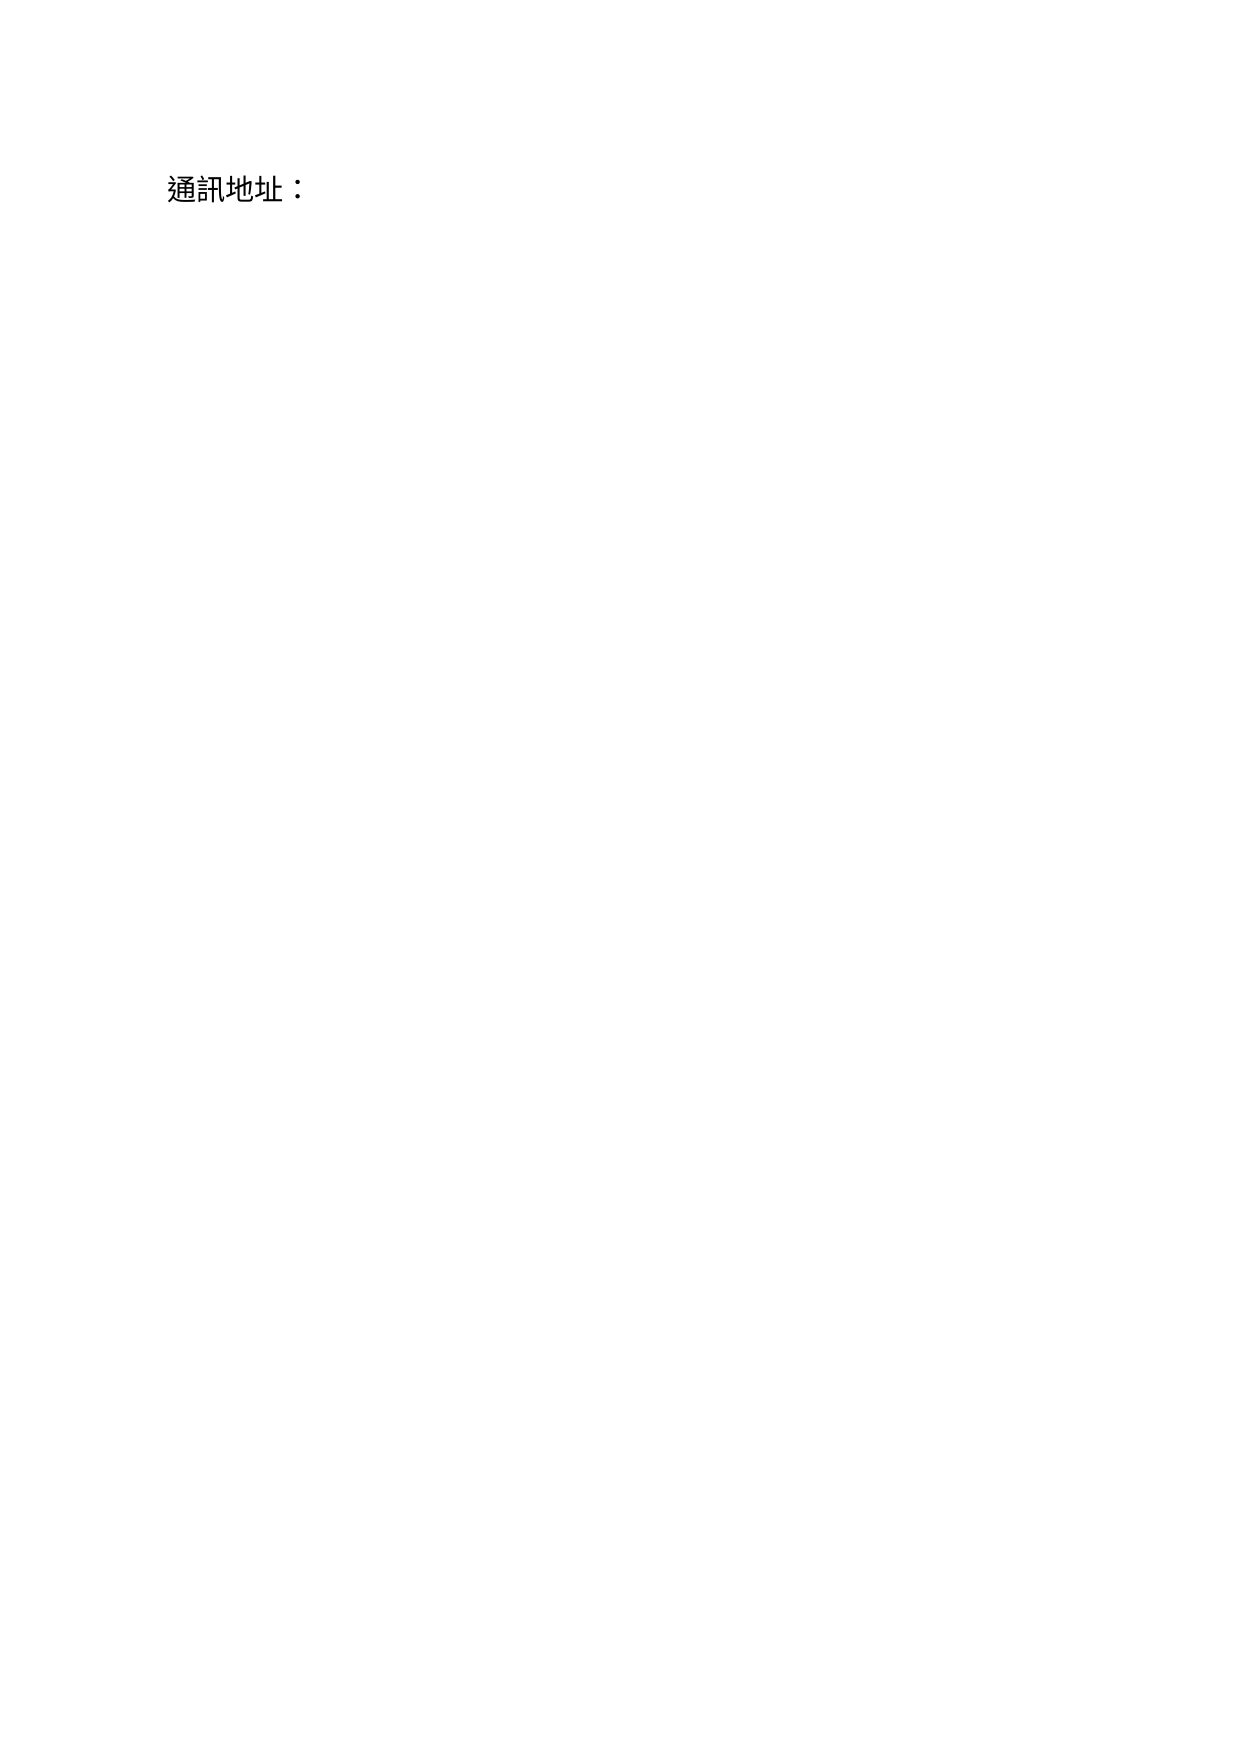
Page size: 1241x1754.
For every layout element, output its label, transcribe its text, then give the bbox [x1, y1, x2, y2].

text 通訊地址： [167, 152, 1098, 209]
